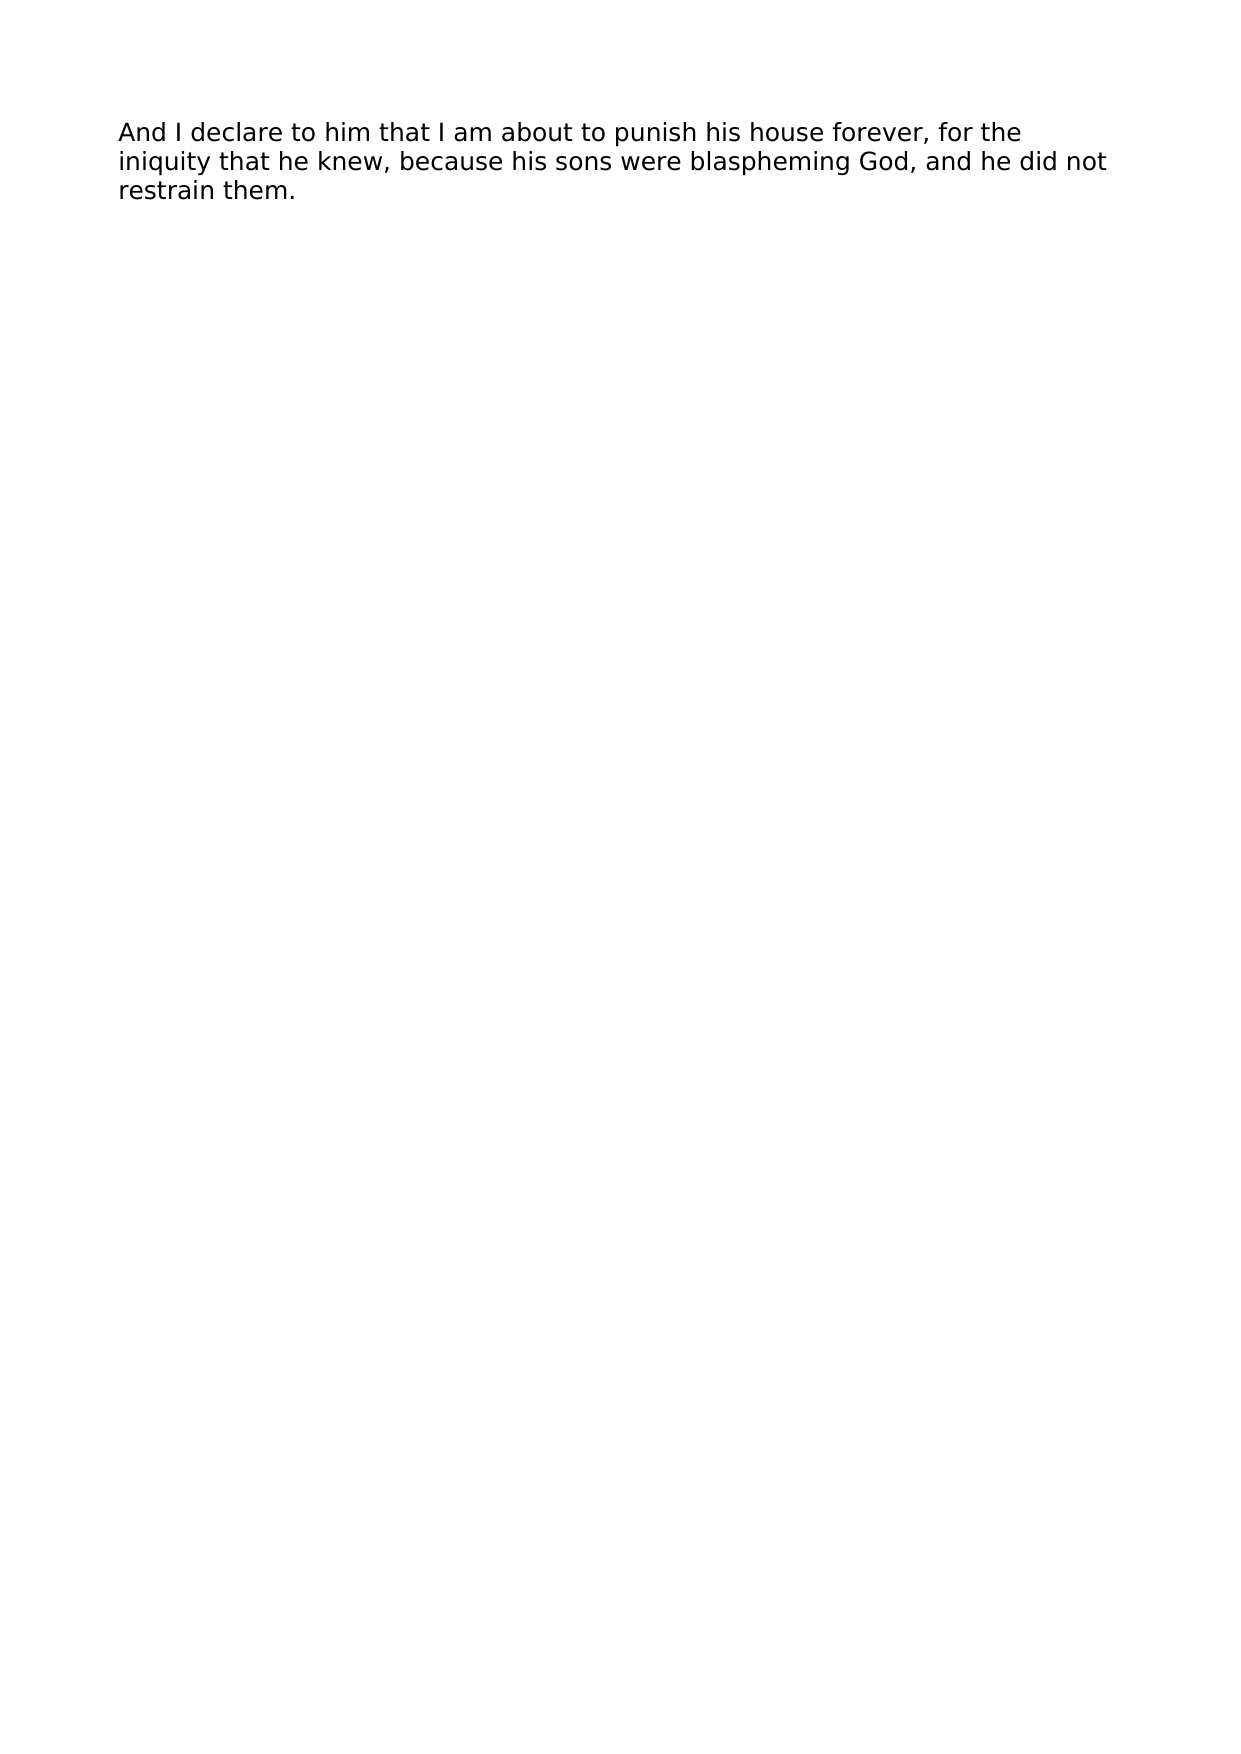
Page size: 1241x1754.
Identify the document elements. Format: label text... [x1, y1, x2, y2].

text And I declare to him that I am about to punish his house forever, for the iniquity that he knew, because his sons were blaspheming God, and he did not restrain them. [118, 118, 1122, 206]
